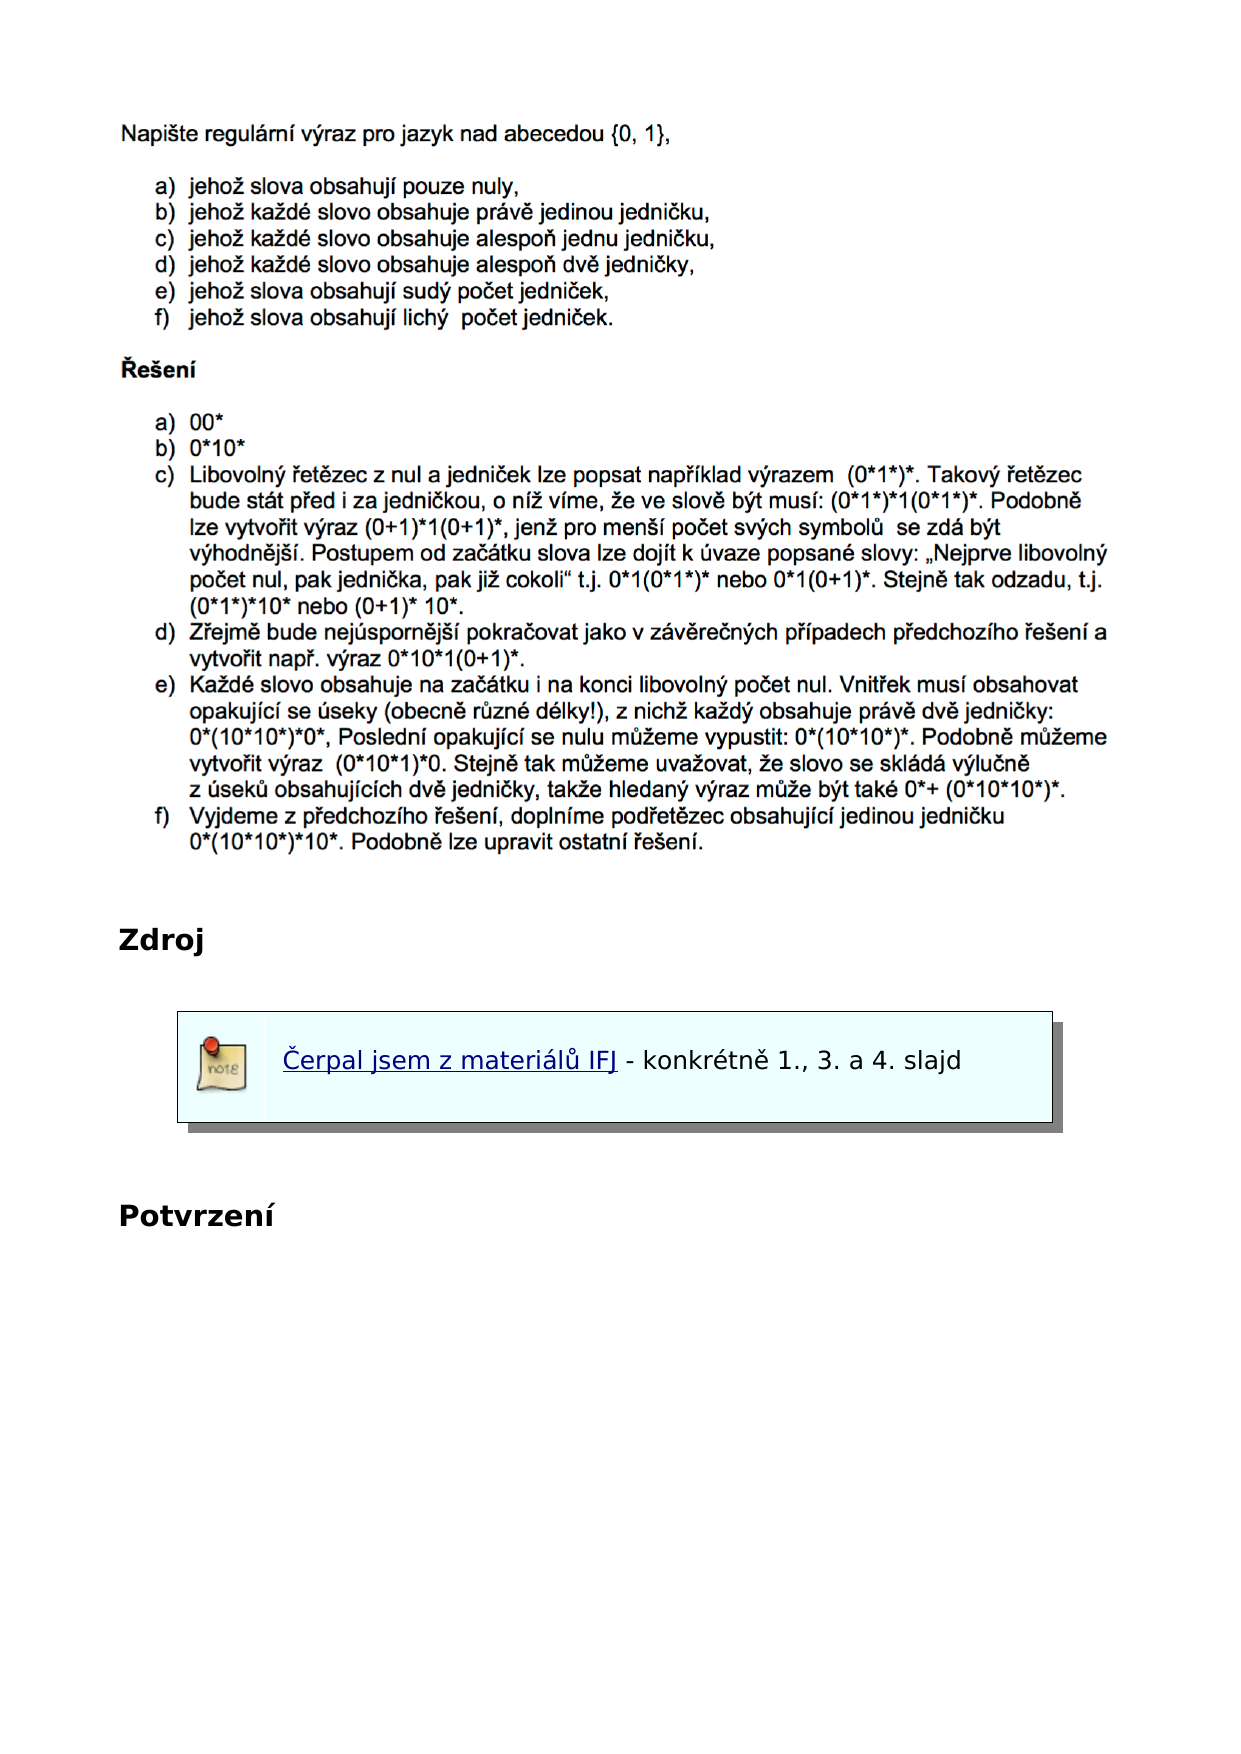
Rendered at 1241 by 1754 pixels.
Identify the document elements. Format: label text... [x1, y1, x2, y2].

subtitle Potvrzení [118, 1199, 1122, 1233]
table_header [178, 1012, 264, 1122]
picture [183, 1029, 259, 1105]
picture [118, 118, 1123, 857]
table_header Čerpal jsem z materiálů IFJ - konkrétně 1., 3. a 4. slajd [265, 1012, 1052, 1122]
subtitle Zdroj [118, 923, 1122, 957]
